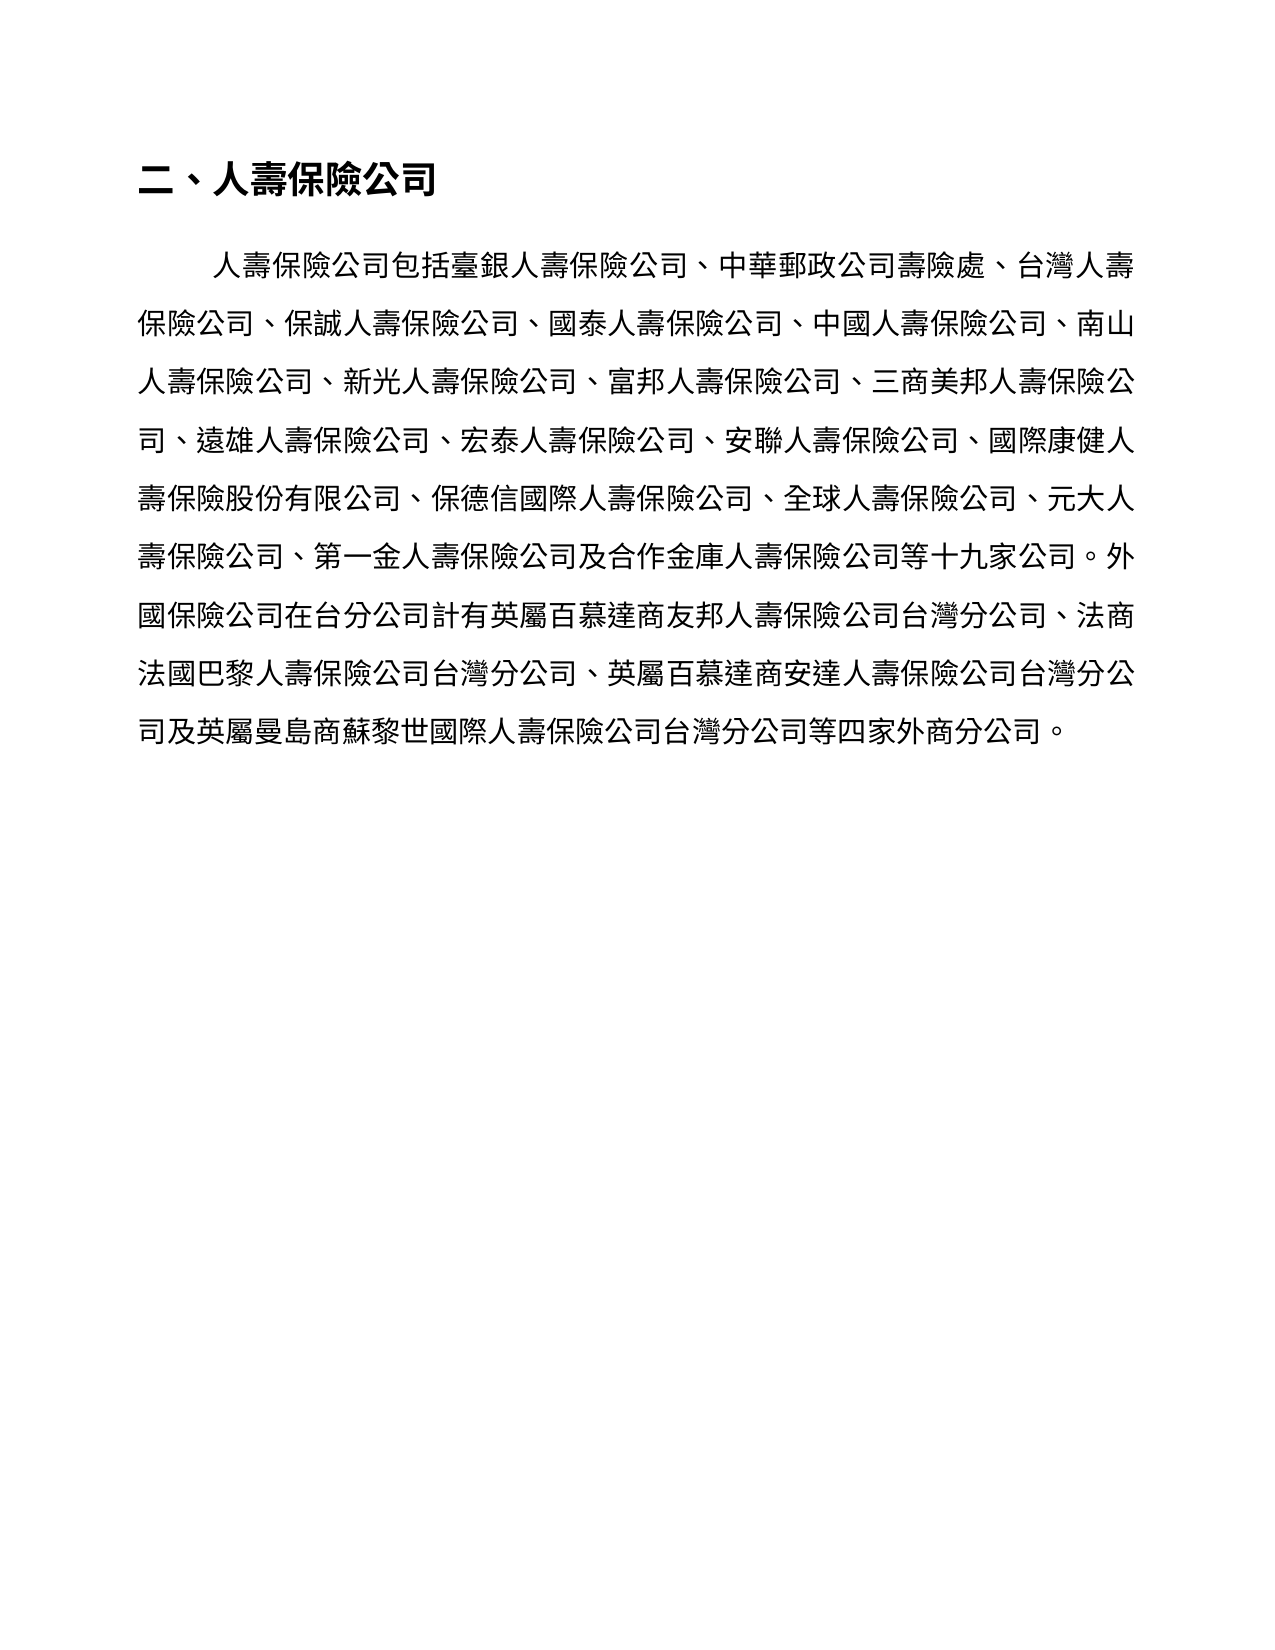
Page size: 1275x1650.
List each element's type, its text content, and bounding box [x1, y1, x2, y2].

text 人壽保險公司包括臺銀人壽保險公司、中華郵政公司壽險處、台灣人壽保險公司、保誠人壽保險公司、國泰人壽保險公司、中國人壽保險公司、南山人壽保險公司、新光人壽保險公司、富邦人壽保險公司、三商美邦人壽保險公司、遠雄人壽保險公司、宏泰人壽保險公司、安聯人壽保險公司、國際康健人壽保險股份有限公司、保德信國際人壽保險公司、全球人壽保險公司、元大人壽保險公司、第一金人壽保險公司及合作金庫人壽保險公司等十九家公司。外國保險公司在台分公司計有英屬百慕達商友邦人壽保險公司台灣分公司、法商法國巴黎人壽保險公司台灣分公司、英屬百慕達商安達人壽保險公司台灣分公司及英屬曼島商蘇黎世國際人壽保險公司台灣分公司等四家外商分公司。 [138, 229, 1137, 754]
text 二、人壽保險公司 [138, 150, 1175, 204]
